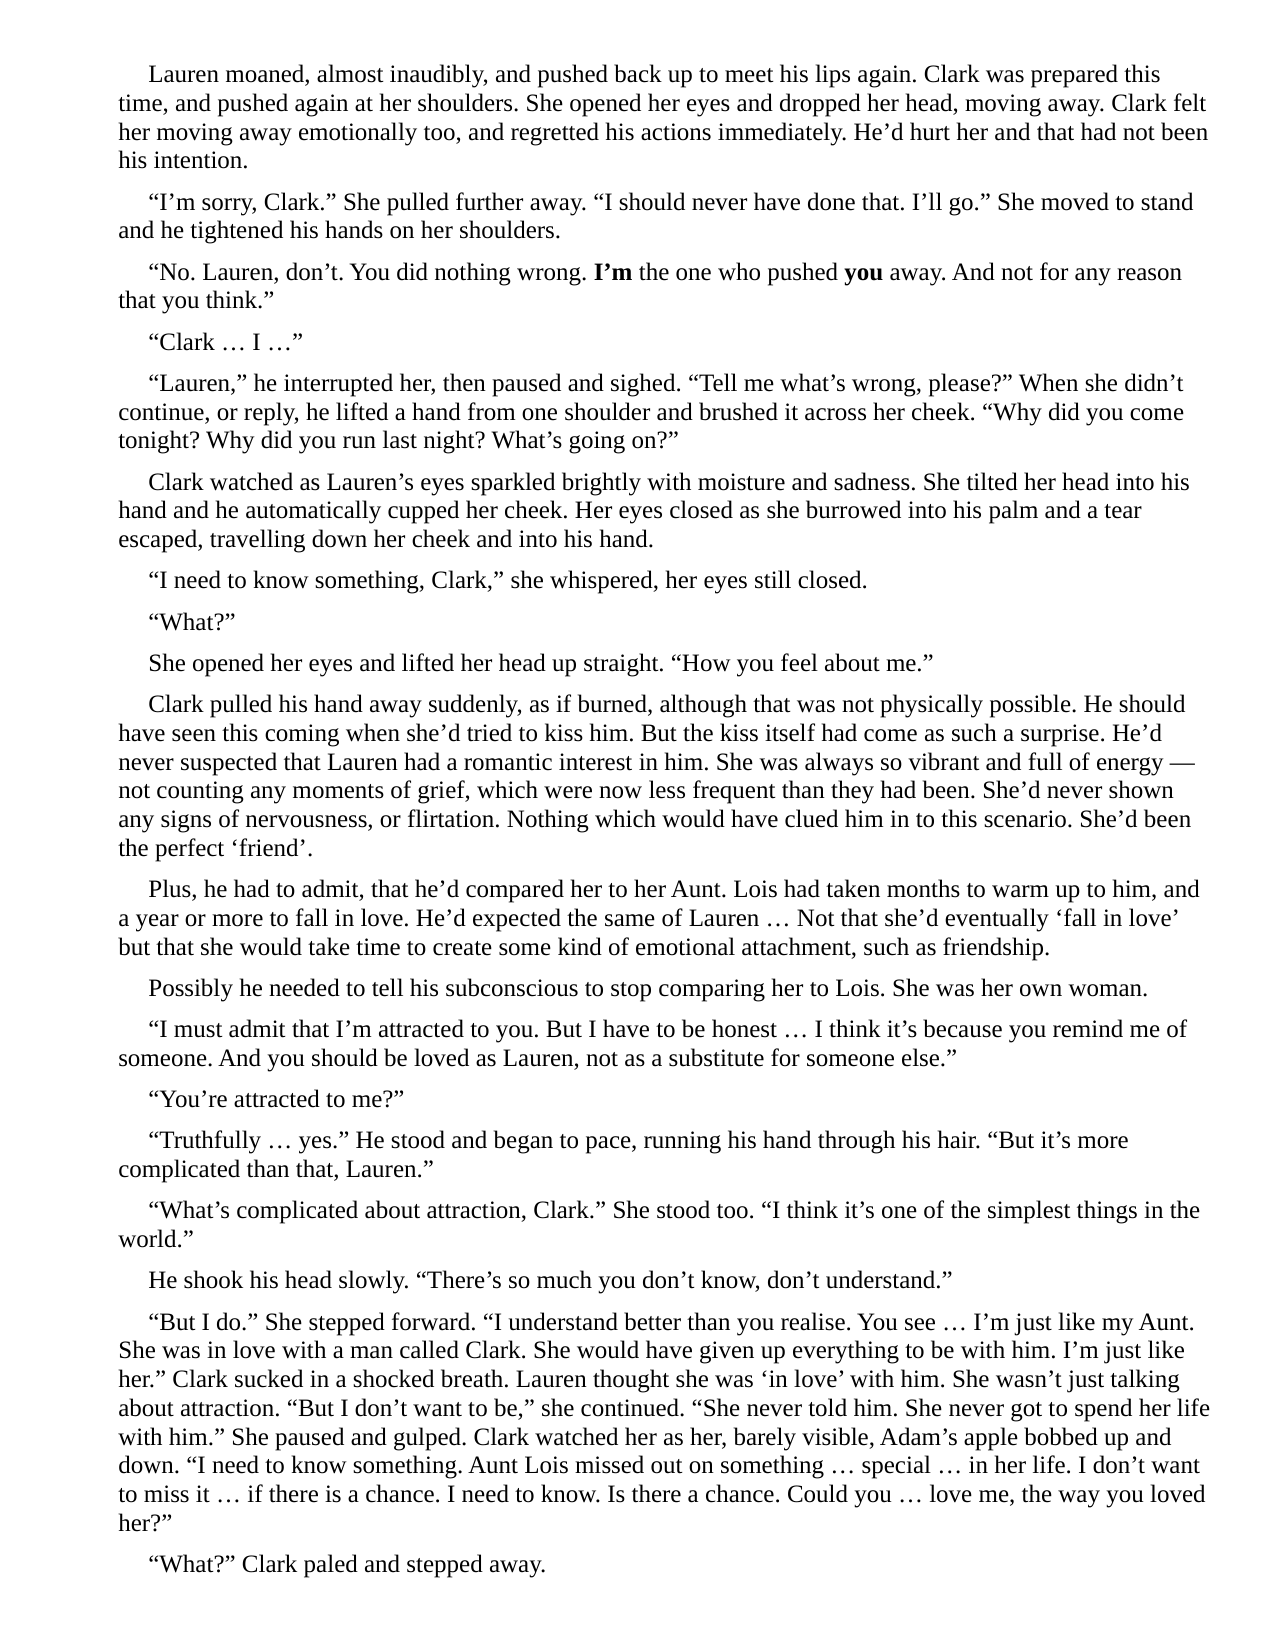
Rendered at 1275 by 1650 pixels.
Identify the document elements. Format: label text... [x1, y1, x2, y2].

text “No. Lauren, don’t. You did nothing wrong. I’m the one who pushed you away. And not for any reason that you think.” [118, 257, 1216, 314]
text “What?” Clark paled and stepped away. [118, 1549, 1216, 1578]
text “You’re attracted to me?” [118, 1084, 1216, 1113]
text “Lauren,” he interrupted her, then paused and sighed. “Tell me what’s wrong, please?” When she didn’t continue, or reply, he lifted a hand from one shoulder and brushed it across her cheek. “Why did you come tonight? Why did you run last night? What’s going on?” [118, 368, 1216, 454]
text “But I do.” She stepped forward. “I understand better than you realise. You see … I’m just like my Aunt. She was in love with a man called Clark. She would have given up everything to be with him. I’m just like her.” Clark sucked in a shocked breath. Lauren thought she was ‘in love’ with him. She wasn’t just talking about attraction. “But I don’t want to be,” she continued. “She never told him. She never got to spend her life with him.” She paused and gulped. Clark watched her as her, barely visible, Adam’s apple bobbed up and down. “I need to know something. Aunt Lois missed out on something … special … in her life. I don’t want to miss it … if there is a chance. I need to know. Is there a chance. Could you … love me, the way you loved her?” [118, 1307, 1216, 1537]
text “What?” [118, 607, 1216, 635]
text “I must admit that I’m attracted to you. But I have to be honest … I think it’s because you remind me of someone. And you should be loved as Lauren, not as a substitute for someone else.” [118, 1014, 1216, 1072]
text “Clark … I …” [118, 327, 1216, 355]
text “What’s complicated about attraction, Clark.” She stood too. “I think it’s one of the simplest things in the world.” [118, 1195, 1216, 1253]
text Clark watched as Lauren’s eyes sparkled brightly with moisture and sadness. She tilted her head into his hand and he automatically cupped her cheek. Her eyes closed as she burrowed into his palm and a tear escaped, travelling down her cheek and into his hand. [118, 467, 1216, 553]
text “Truthfully … yes.” He stood and began to pace, running his hand through his hair. “But it’s more complicated than that, Lauren.” [118, 1125, 1216, 1183]
text “I’m sorry, Clark.” She pulled further away. “I should never have done that. I’ll go.” She moved to stand and he tightened his hands on her shoulders. [118, 187, 1216, 244]
text Lauren moaned, almost inaudibly, and pushed back up to meet his lips again. Clark was prepared this time, and pushed again at her shoulders. She opened her eyes and dropped her head, moving away. Clark felt her moving away emotionally too, and regretted his actions immediately. He’d hurt her and that had not been his intention. [118, 59, 1216, 174]
text Plus, he had to admit, that he’d compared her to her Aunt. Lois had taken months to warm up to him, and a year or more to fall in love. He’d expected the same of Lauren … Not that she’d eventually ‘fall in love’ but that she would take time to create some kind of emotional attachment, such as friendship. [118, 874, 1216, 960]
text He shook his head slowly. “There’s so much you don’t know, don’t understand.” [118, 1265, 1216, 1294]
text “I need to know something, Clark,” she whispered, her eyes still closed. [118, 565, 1216, 594]
text Possibly he needed to tell his subconscious to stop comparing her to Lois. She was her own woman. [118, 973, 1216, 1002]
text She opened her eyes and lifted her head up straight. “How you feel about me.” [118, 648, 1216, 677]
text Clark pulled his hand away suddenly, as if burned, although that was not physically possible. He should have seen this coming when she’d tried to kiss him. But the kiss itself had come as such a surprise. He’d never suspected that Lauren had a romantic interest in him. She was always so vibrant and full of energy — not counting any moments of grief, which were now less frequent than they had been. She’d never shown any signs of nervousness, or flirtation. Nothing which would have clued him in to this scenario. She’d been the perfect ‘friend’. [118, 689, 1216, 862]
